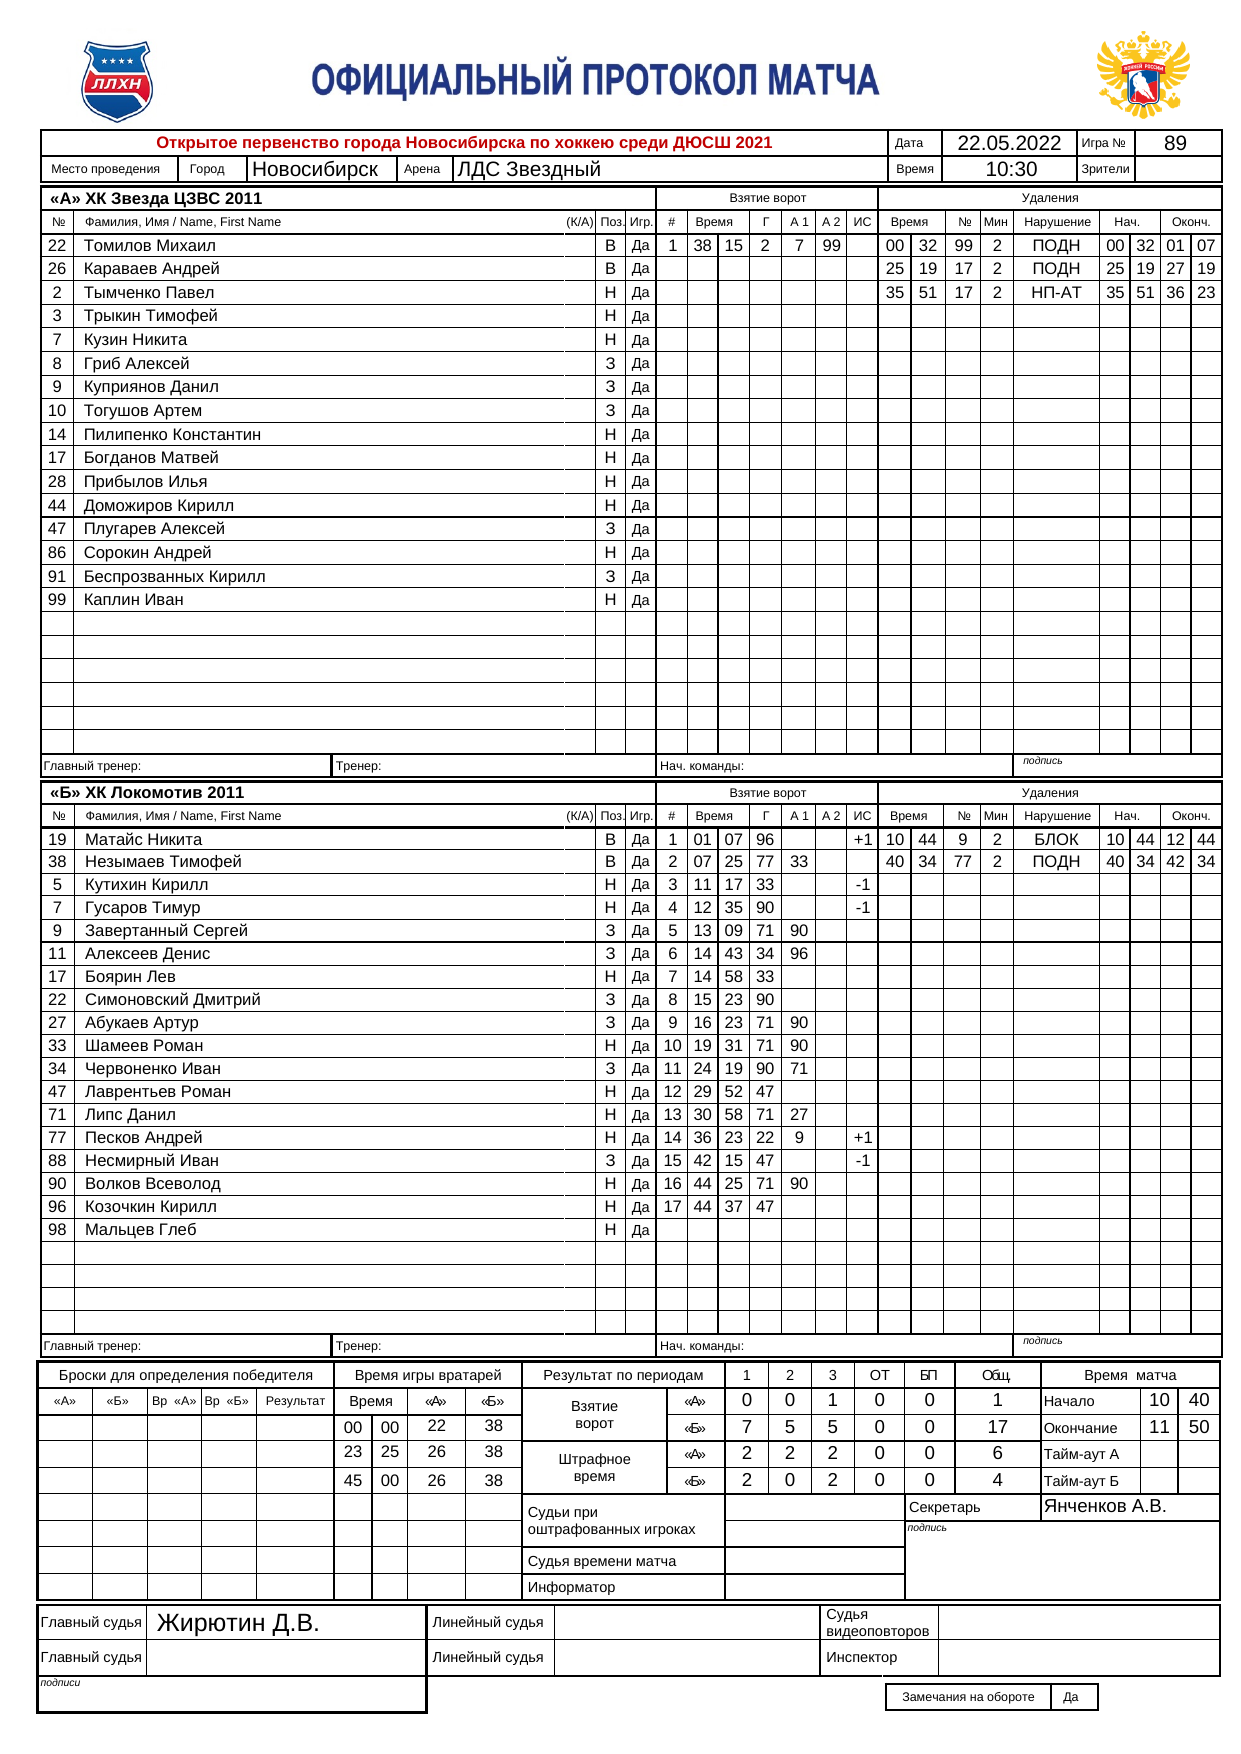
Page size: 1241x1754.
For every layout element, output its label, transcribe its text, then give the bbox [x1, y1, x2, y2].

table_cell [719, 352, 749, 374]
table_cell подписи [39, 1677, 425, 1711]
table_cell [1014, 518, 1099, 540]
table_cell [1131, 636, 1160, 658]
table_cell [688, 1311, 717, 1333]
table_cell Доможиров Кирилл [74, 494, 564, 516]
table_cell Время [335, 1389, 407, 1413]
table_cell 14 [42, 423, 73, 445]
table_cell Да [626, 850, 655, 872]
table_cell [981, 707, 1013, 729]
table_cell [373, 1574, 407, 1599]
table_cell [202, 1574, 256, 1599]
table_cell [688, 423, 717, 445]
table_cell [1131, 1265, 1160, 1287]
table_cell [879, 588, 910, 611]
table_cell Червоненко Иван [75, 1058, 564, 1079]
table_cell [782, 730, 815, 753]
table_cell [335, 1547, 371, 1573]
table_cell [1100, 683, 1129, 706]
table_cell [657, 1311, 687, 1333]
table_cell [981, 612, 1013, 634]
table_cell 23 [1192, 281, 1221, 303]
table_cell [981, 989, 1013, 1011]
table_cell 10 [42, 399, 73, 422]
table_cell [847, 612, 877, 634]
table_cell [912, 966, 943, 987]
table_cell [1192, 494, 1221, 516]
table_cell 0 [905, 1442, 954, 1467]
table_cell 9 [782, 1127, 815, 1149]
table_cell [719, 281, 749, 303]
table_cell [1141, 1468, 1177, 1493]
table_cell [981, 470, 1013, 493]
table_cell № [42, 805, 74, 826]
table_cell [726, 1521, 904, 1546]
table_cell [981, 423, 1013, 445]
table_cell Томилов Михаил [74, 235, 564, 256]
table_cell Волков Всеволод [75, 1173, 564, 1195]
table_cell [626, 683, 655, 706]
table_cell [1100, 1035, 1129, 1057]
table_cell [912, 636, 945, 658]
table_cell [847, 328, 877, 351]
table_cell [816, 423, 846, 445]
table_cell 19 [1131, 257, 1160, 280]
table_cell [408, 1521, 465, 1546]
table_cell [750, 423, 781, 445]
table_cell [782, 1242, 815, 1264]
table_cell 71 [782, 1058, 815, 1079]
table_cell [879, 1150, 910, 1172]
table_cell [981, 446, 1013, 469]
table_cell Да [626, 565, 655, 587]
table_cell [981, 1219, 1013, 1241]
table_cell [555, 1606, 819, 1639]
table_cell 2 [812, 1442, 854, 1467]
table_cell [657, 1265, 687, 1287]
table_cell В [596, 235, 625, 256]
table_cell 10 [657, 1035, 687, 1057]
table_cell 19 [719, 1058, 749, 1079]
table_cell [946, 565, 980, 587]
table_header БП [905, 1363, 954, 1387]
table_cell Янченков А.В. [1042, 1495, 1219, 1520]
table_cell [750, 541, 781, 564]
table_cell [1192, 1150, 1221, 1172]
table_cell [750, 707, 781, 729]
table_cell 98 [42, 1219, 74, 1241]
table_cell Да [626, 588, 655, 611]
table_cell [879, 730, 910, 753]
table_cell Тренер: [333, 755, 655, 776]
table_cell [688, 494, 717, 516]
table_cell [879, 518, 910, 540]
table_cell Да [626, 1058, 655, 1079]
table_cell [816, 541, 846, 564]
table_cell [1161, 1104, 1190, 1126]
table_cell [946, 659, 980, 682]
table_cell [1100, 376, 1129, 398]
table_cell 31 [719, 1035, 749, 1057]
table_cell Симоновский Дмитрий [75, 989, 564, 1011]
table_cell [912, 1081, 943, 1103]
table_cell [782, 352, 815, 374]
table_cell [1192, 423, 1221, 445]
table_cell 71 [42, 1104, 74, 1126]
table_cell Н [596, 423, 625, 445]
table_cell [847, 376, 877, 398]
table_cell [847, 730, 877, 753]
table_cell [1014, 966, 1099, 987]
table_cell № [944, 805, 980, 826]
table_cell [879, 612, 910, 634]
table_cell [847, 423, 877, 445]
table_cell [847, 1196, 877, 1218]
table_cell Новосибирск [248, 157, 396, 181]
table_cell [1161, 896, 1190, 918]
table_cell [719, 494, 749, 516]
table_cell [912, 494, 945, 516]
table_cell [1100, 989, 1129, 1011]
table_header 2 [769, 1363, 811, 1387]
table_cell 40 [1179, 1389, 1219, 1413]
table_cell 37 [719, 1196, 749, 1218]
table_cell [912, 896, 943, 918]
table_cell [39, 1547, 92, 1573]
table_cell [657, 683, 687, 706]
table_cell [782, 305, 815, 327]
table_cell [74, 707, 564, 729]
table_cell 34 [1192, 850, 1221, 872]
table_cell [75, 1288, 564, 1310]
table_cell Да [626, 352, 655, 374]
table_cell [750, 399, 781, 422]
table_cell Н [596, 896, 625, 918]
table_cell [1014, 920, 1099, 941]
table_cell ПОДН [1014, 850, 1099, 872]
table_cell [93, 1521, 147, 1546]
table_cell Да [626, 896, 655, 918]
table_cell 07 [688, 850, 717, 872]
table_cell 96 [750, 829, 781, 849]
table_cell Судьи при оштрафованных игроках [523, 1495, 724, 1546]
table_cell 38 [688, 235, 717, 256]
table_cell [1131, 588, 1160, 611]
table_cell [912, 1058, 943, 1079]
table_cell [1099, 1682, 1220, 1711]
table_cell [726, 1548, 904, 1573]
table_cell [1161, 612, 1190, 634]
table_cell [750, 328, 781, 351]
table_cell [1131, 943, 1160, 964]
table_cell [1131, 659, 1160, 682]
table_cell [1131, 470, 1160, 493]
table_cell [879, 1012, 910, 1033]
table_cell 17 [946, 281, 980, 303]
table_cell [1100, 943, 1129, 964]
table_cell 9 [42, 376, 73, 398]
table_cell 32 [1131, 235, 1160, 256]
table_cell [944, 1012, 980, 1033]
table_cell [1100, 1311, 1129, 1333]
table_cell Куприянов Данил [74, 376, 564, 398]
table_cell 16 [688, 1012, 717, 1033]
table_cell 10 [879, 829, 910, 849]
table_cell [1014, 305, 1099, 327]
table_cell Гусаров Тимур [75, 896, 564, 918]
table_cell Н [596, 1196, 625, 1218]
table_header Взятие ворот [657, 783, 877, 803]
table_cell З [596, 943, 625, 964]
table_cell [981, 376, 1013, 398]
table_cell [565, 281, 595, 303]
table_cell [1192, 446, 1221, 469]
table_cell [373, 1521, 407, 1546]
table_cell [750, 1311, 781, 1333]
table_cell 22 [42, 235, 73, 256]
table_cell [657, 376, 687, 398]
table_cell 47 [750, 1196, 781, 1218]
table_cell [202, 1547, 256, 1573]
table_cell Плугарев Алексей [74, 518, 564, 540]
table_cell [148, 1521, 201, 1546]
table_cell 34 [42, 1058, 74, 1079]
table_cell [657, 588, 687, 611]
table_cell [879, 1104, 910, 1126]
table_cell [782, 612, 815, 634]
table_cell [847, 470, 877, 493]
table_cell [782, 494, 815, 516]
table_cell [912, 399, 945, 422]
table_cell [782, 565, 815, 587]
table_cell [816, 896, 846, 918]
table_cell [879, 352, 910, 374]
table_cell [688, 541, 717, 564]
table_cell 7 [657, 966, 687, 987]
table_cell 09 [719, 920, 749, 941]
table_cell [750, 281, 781, 303]
table_cell [565, 1058, 595, 1079]
table_cell [565, 896, 595, 918]
table_cell Гриб Алексей [74, 352, 564, 374]
table_cell [912, 1242, 943, 1264]
table_cell [1131, 1173, 1160, 1195]
table_cell [1192, 305, 1221, 327]
table_cell З [596, 565, 625, 587]
table_cell [782, 518, 815, 540]
table_cell [148, 1494, 201, 1520]
table_cell [883, 1677, 1220, 1681]
table_cell [879, 707, 910, 729]
table_cell [944, 1173, 980, 1195]
table_cell [782, 399, 815, 422]
table_cell [816, 588, 846, 611]
table_cell 47 [750, 1150, 781, 1172]
table_cell [1014, 1219, 1099, 1241]
table_cell 12 [1161, 829, 1190, 849]
table_cell [750, 1288, 781, 1310]
table_cell [335, 1494, 371, 1520]
table_cell [816, 1288, 846, 1310]
table_cell Н [596, 1219, 625, 1241]
table_cell [816, 328, 846, 351]
table_cell [816, 989, 846, 1011]
table_cell [981, 1150, 1013, 1172]
table_cell [1014, 989, 1099, 1011]
table_cell [75, 1311, 564, 1333]
table_cell № [946, 211, 980, 233]
table_cell [879, 494, 910, 516]
table_cell [147, 1640, 425, 1675]
table_cell [912, 683, 945, 706]
table_cell [1192, 1196, 1221, 1218]
table_cell [1100, 707, 1129, 729]
table_cell 47 [750, 1081, 781, 1103]
table_cell 7 [782, 235, 815, 256]
table_cell 2 [981, 850, 1013, 872]
table_cell [847, 281, 877, 303]
table_header Дата [889, 131, 941, 155]
table_cell [944, 1150, 980, 1172]
table_cell [1100, 730, 1129, 753]
table_cell [1131, 1081, 1160, 1103]
table_cell [1161, 565, 1190, 587]
table_cell 4 [657, 896, 687, 918]
table_cell [750, 636, 781, 658]
table_cell [944, 1081, 980, 1103]
table_cell [257, 1416, 333, 1440]
table_cell [596, 1242, 625, 1264]
table_header «А» ХК Звезда ЦЗВС 2011 [42, 188, 655, 209]
table_cell [565, 1242, 595, 1264]
table_cell 35 [719, 896, 749, 918]
table_cell ПОДН [1014, 257, 1099, 280]
table_cell 00 [373, 1416, 407, 1440]
table_cell [565, 518, 595, 540]
table_cell [1100, 1265, 1129, 1287]
table_cell [1014, 636, 1099, 658]
table_cell [1161, 659, 1190, 682]
table_cell [565, 541, 595, 564]
table_cell 90 [42, 1173, 74, 1195]
table_cell [466, 1521, 521, 1546]
table_cell 3 [42, 305, 73, 327]
table_cell [1161, 730, 1190, 753]
table_cell [719, 707, 749, 729]
table_cell [1161, 636, 1190, 658]
table_cell [408, 1547, 465, 1573]
table_cell Главный судья [39, 1606, 146, 1639]
table_header ОТ [855, 1363, 904, 1387]
table_cell 23 [719, 1012, 749, 1033]
table_cell 17 [946, 257, 980, 280]
table_cell [782, 588, 815, 611]
table_cell [816, 1311, 846, 1333]
table_cell Караваев Андрей [74, 257, 564, 280]
table_cell [719, 257, 749, 280]
table_cell [1014, 896, 1099, 918]
table_cell [912, 1127, 943, 1149]
table_header Взятие ворот [657, 188, 877, 209]
table_cell 35 [1100, 281, 1129, 303]
table_cell 44 [688, 1196, 717, 1218]
table_cell Да [626, 1173, 655, 1195]
table_cell [657, 659, 687, 682]
table_cell [879, 1242, 910, 1264]
table_cell [816, 565, 846, 587]
table_cell [657, 328, 687, 351]
table_cell 19 [42, 829, 74, 849]
table_cell [1192, 920, 1221, 941]
table_cell Н [596, 281, 625, 303]
table_cell Н [596, 1081, 625, 1103]
table_cell [946, 612, 980, 634]
table_cell [1014, 730, 1099, 753]
table_cell Н [596, 1173, 625, 1195]
table_cell [879, 659, 910, 682]
table_cell [847, 659, 877, 682]
table_cell [1100, 565, 1129, 587]
table_cell Н [596, 328, 625, 351]
table_cell [782, 376, 815, 398]
table_cell [946, 328, 980, 351]
table_cell [657, 399, 687, 422]
table_cell Н [596, 1104, 625, 1126]
table_cell Тайм-аут Б [1042, 1468, 1140, 1493]
table_cell [565, 659, 595, 682]
table_cell Да [626, 1196, 655, 1218]
table_cell [912, 1288, 943, 1310]
table_cell [1161, 518, 1190, 540]
table_cell 2 [981, 281, 1013, 303]
table_cell [42, 1311, 74, 1333]
table_cell [847, 518, 877, 540]
table_cell Линейный судья [428, 1640, 554, 1675]
table_cell [782, 1288, 815, 1310]
table_cell [1192, 352, 1221, 374]
table_cell [816, 446, 846, 469]
table_cell [1131, 518, 1160, 540]
table_cell [750, 446, 781, 469]
table_cell [1131, 1219, 1160, 1241]
table_cell 1 [657, 235, 687, 256]
table_header Замечания на обороте [887, 1685, 1050, 1709]
table_cell [816, 1196, 846, 1218]
table_cell [657, 730, 687, 753]
table_cell 36 [688, 1127, 717, 1149]
table_cell [1100, 1196, 1129, 1218]
table_cell 0 [769, 1389, 811, 1413]
table_cell [93, 1468, 147, 1493]
table_cell Да [626, 399, 655, 422]
table_cell 26 [408, 1468, 465, 1493]
table_cell [257, 1574, 333, 1599]
table_cell [782, 989, 815, 1011]
table_cell Г [750, 805, 781, 826]
table_cell [565, 1035, 595, 1057]
table_cell [1161, 423, 1190, 445]
table_cell 2 [657, 850, 687, 872]
table_cell Козочкин Кирилл [75, 1196, 564, 1218]
table_cell [1100, 470, 1129, 493]
table_cell А 2 [816, 805, 846, 826]
table_cell Время [889, 157, 941, 181]
table_cell 2 [981, 235, 1013, 256]
table_cell [719, 1265, 749, 1287]
table_cell Игр. [626, 211, 655, 233]
table_cell [688, 612, 717, 634]
table_cell [750, 1265, 781, 1287]
table_cell [719, 565, 749, 587]
table_cell [1131, 1104, 1160, 1126]
table_cell [847, 636, 877, 658]
table_cell 71 [750, 1173, 781, 1195]
table_cell Каплин Иван [74, 588, 564, 611]
table_cell [1161, 1311, 1190, 1333]
table_cell [565, 1127, 595, 1149]
table_cell [944, 989, 980, 1011]
table_cell [879, 636, 910, 658]
table_cell [782, 829, 815, 849]
table_cell [719, 683, 749, 706]
table_cell -1 [847, 1150, 877, 1172]
table_cell [1100, 305, 1129, 327]
table_cell [719, 1219, 749, 1241]
table_cell [847, 399, 877, 422]
table_cell [816, 1265, 846, 1287]
table_cell 0 [726, 1389, 768, 1413]
table_cell Н [596, 966, 625, 987]
table_cell 1 [812, 1389, 854, 1413]
table_cell 52 [719, 1081, 749, 1103]
table_cell [782, 328, 815, 351]
table_cell [879, 1196, 910, 1218]
table_cell [74, 612, 564, 634]
table_cell [782, 446, 815, 469]
table_cell [688, 352, 717, 374]
table_cell Нарушение [1014, 211, 1099, 233]
table_cell Оконч. [1161, 805, 1221, 826]
table_cell [879, 399, 910, 422]
table_cell 42 [1161, 850, 1190, 872]
table_cell [1131, 683, 1160, 706]
table_cell [1161, 446, 1190, 469]
table_cell 90 [750, 896, 781, 918]
table_cell 11 [688, 874, 717, 895]
table_cell Да [626, 920, 655, 941]
table_cell [1100, 966, 1129, 987]
table_cell [565, 1173, 595, 1195]
table_cell [565, 1219, 595, 1241]
table_cell [816, 707, 846, 729]
table_cell [816, 518, 846, 540]
table_cell [981, 328, 1013, 351]
table_cell 32 [912, 235, 945, 256]
table_cell [657, 494, 687, 516]
table_cell [688, 399, 717, 422]
table_cell [847, 1058, 877, 1079]
table_cell [944, 1196, 980, 1218]
table_cell 15 [719, 235, 749, 256]
table_cell [565, 257, 595, 280]
table_cell [657, 1288, 687, 1310]
table_cell [1131, 1035, 1160, 1057]
table_cell [596, 1265, 625, 1287]
table_cell Кутихин Кирилл [75, 874, 564, 895]
table_cell Время [879, 211, 945, 233]
table_cell [565, 565, 595, 587]
table_cell [879, 966, 910, 987]
table_cell Тренер: [333, 1335, 655, 1356]
table_cell 33 [750, 966, 781, 987]
table_header Да [1052, 1685, 1097, 1709]
table_cell [466, 1494, 521, 1520]
table_cell [912, 874, 943, 895]
table_cell 90 [782, 1012, 815, 1033]
table_cell 96 [42, 1196, 74, 1218]
table_cell 26 [42, 257, 73, 280]
table_cell [1161, 1288, 1190, 1310]
table_cell [1100, 352, 1129, 374]
table_cell [946, 730, 980, 753]
table_cell ИС [847, 805, 877, 826]
table_cell 19 [1192, 257, 1221, 280]
table_cell [42, 1265, 74, 1287]
table_cell [1192, 636, 1221, 658]
table_cell 2 [726, 1442, 768, 1467]
table_cell Сорокин Андрей [74, 541, 564, 564]
table_cell [1014, 1104, 1099, 1126]
table_cell [879, 1081, 910, 1103]
table_cell [75, 1242, 564, 1264]
table_cell 22 [750, 1127, 781, 1149]
table_cell [1192, 874, 1221, 895]
table_cell [944, 1035, 980, 1057]
table_cell Да [626, 829, 655, 849]
table_cell [782, 896, 815, 918]
table_cell [1161, 1127, 1190, 1149]
table_cell [946, 376, 980, 398]
table_cell 0 [905, 1389, 954, 1413]
table_cell [750, 376, 781, 398]
table_cell [816, 1242, 846, 1264]
table_cell 34 [750, 943, 781, 964]
table_cell 33 [42, 1035, 74, 1057]
table_cell [847, 1265, 877, 1287]
table_cell 5 [657, 920, 687, 941]
table_cell [1161, 1035, 1190, 1057]
table_cell [946, 423, 980, 445]
table_cell [847, 1288, 877, 1310]
table_cell [1192, 565, 1221, 587]
table_header 1 [726, 1363, 768, 1387]
table_cell Мин [981, 211, 1013, 233]
table_cell [39, 1494, 92, 1520]
table_cell [626, 707, 655, 729]
table_cell 33 [782, 850, 815, 872]
table_cell 99 [816, 235, 846, 256]
table_cell 00 [335, 1416, 371, 1440]
table_cell 3 [657, 874, 687, 895]
table_cell Пилипенко Константин [74, 423, 564, 445]
table_cell [719, 446, 749, 469]
table_cell [1014, 1012, 1099, 1033]
table_cell [944, 1104, 980, 1126]
table_cell 19 [688, 1035, 717, 1057]
table_cell [1014, 1058, 1099, 1079]
table_cell [373, 1547, 407, 1573]
table_cell [1100, 1127, 1129, 1149]
table_cell [1192, 966, 1221, 987]
table_cell [42, 1288, 74, 1310]
table_cell [42, 1242, 74, 1264]
table_cell [847, 1219, 877, 1241]
table_cell [1192, 1035, 1221, 1057]
table_cell [1192, 1311, 1221, 1333]
table_cell [596, 612, 625, 634]
table_cell [626, 1265, 655, 1287]
table_cell [42, 730, 73, 753]
table_cell [879, 328, 910, 351]
table_cell ЛДС Звездный [454, 157, 887, 181]
table_cell [1014, 1288, 1099, 1310]
table_cell [912, 1104, 943, 1126]
table_cell [912, 565, 945, 587]
table_cell [408, 1574, 465, 1599]
table_cell [847, 920, 877, 941]
table_cell [816, 1104, 846, 1126]
table_cell [1131, 376, 1160, 398]
table_cell [912, 470, 945, 493]
table_cell Липс Данил [75, 1104, 564, 1126]
table_cell Да [626, 874, 655, 895]
table_cell 17 [719, 874, 749, 895]
table_cell [981, 305, 1013, 327]
table_cell [1192, 1058, 1221, 1079]
table_cell 0 [855, 1389, 904, 1413]
table_cell [782, 966, 815, 987]
table_cell З [596, 920, 625, 941]
table_cell [148, 1416, 201, 1440]
table_header 3 [812, 1363, 854, 1387]
table_cell [782, 1150, 815, 1172]
table_cell [626, 612, 655, 634]
table_cell [750, 588, 781, 611]
table_cell [1131, 1150, 1160, 1172]
table_cell Да [626, 328, 655, 351]
table_cell [1161, 305, 1190, 327]
table_cell [912, 612, 945, 634]
table_cell [565, 1288, 595, 1310]
table_cell [912, 1196, 943, 1218]
table_cell [657, 446, 687, 469]
table_cell [1192, 683, 1221, 706]
table_cell [688, 376, 717, 398]
table_cell [1100, 1012, 1129, 1033]
table_cell [1131, 966, 1160, 987]
table_cell [912, 328, 945, 351]
table_cell 7 [42, 328, 73, 351]
table_cell З [596, 1058, 625, 1079]
table_cell 12 [688, 896, 717, 918]
table_cell 38 [42, 850, 74, 872]
table_cell [565, 494, 595, 516]
table_cell Беспрозванных Кирилл [74, 565, 564, 587]
table_cell [1161, 541, 1190, 564]
table_cell подпись [906, 1522, 1219, 1599]
table_cell 2 [981, 829, 1013, 849]
table_cell [565, 352, 595, 374]
table_cell [688, 730, 717, 753]
table_cell [981, 1127, 1013, 1149]
table_cell [981, 1058, 1013, 1079]
table_cell Боярин Лев [75, 966, 564, 987]
table_cell Да [626, 989, 655, 1011]
table_cell [39, 1441, 92, 1467]
table_header 89 [1136, 131, 1221, 155]
table_cell [816, 257, 846, 280]
table_cell [626, 1242, 655, 1264]
table_cell [335, 1521, 371, 1546]
table_cell [1014, 446, 1099, 469]
table_header Броски для определения победителя [39, 1363, 333, 1387]
table_cell [39, 1574, 92, 1599]
table_cell [657, 352, 687, 374]
table_cell 0 [905, 1468, 954, 1493]
table_cell [912, 423, 945, 445]
table_cell [1192, 1242, 1221, 1264]
table_cell 23 [719, 1127, 749, 1149]
table_cell [657, 541, 687, 564]
table_header Игра № [1078, 131, 1134, 155]
table_cell [565, 588, 595, 611]
table_cell [1014, 1173, 1099, 1195]
table_cell [912, 518, 945, 540]
table_cell 27 [1161, 257, 1190, 280]
table_cell [657, 1242, 687, 1264]
table_cell [816, 730, 846, 753]
table_header 22.05.2022 [943, 131, 1076, 155]
table_cell [202, 1416, 256, 1440]
table_cell 10:30 [943, 157, 1076, 181]
table_cell [565, 1196, 595, 1218]
table_cell [657, 565, 687, 587]
table_cell [1014, 659, 1099, 682]
table_cell [816, 1012, 846, 1033]
table_cell [657, 281, 687, 303]
table_cell Н [596, 446, 625, 469]
table_cell [816, 1173, 846, 1195]
table_cell «Б » [466, 1389, 521, 1413]
table_cell Зрители [1078, 157, 1134, 181]
table_cell 47 [42, 1081, 74, 1103]
table_cell [596, 1288, 625, 1310]
table_cell [912, 1035, 943, 1057]
table_cell 22 [408, 1416, 465, 1440]
table_cell [750, 730, 781, 753]
table_cell [816, 399, 846, 422]
table_cell [782, 470, 815, 493]
table_cell Лаврентьев Роман [75, 1081, 564, 1103]
table_cell [719, 1311, 749, 1333]
table_cell [1131, 874, 1160, 895]
table_cell «А» [668, 1389, 724, 1413]
table_cell [1014, 541, 1099, 564]
table_cell Главный тренер: [42, 755, 330, 776]
table_cell Тогушов Артем [74, 399, 564, 422]
table_cell 14 [657, 1127, 687, 1149]
table_cell [1192, 1127, 1221, 1149]
table_cell [657, 707, 687, 729]
table_cell «А» [408, 1389, 465, 1413]
table_cell [847, 352, 877, 374]
table_header Открытое первенство города Новосибирска по хоккею среди ДЮСШ 2021 [42, 131, 887, 155]
table_cell [719, 376, 749, 398]
table_cell [1161, 943, 1190, 964]
table_cell [719, 399, 749, 422]
table_cell [981, 352, 1013, 374]
table_cell [565, 470, 595, 493]
table_cell [879, 541, 910, 564]
table_cell 15 [719, 1150, 749, 1172]
table_cell Жирютин Д.В. [147, 1606, 425, 1639]
table_cell [1161, 588, 1190, 611]
table_cell [816, 874, 846, 895]
table_cell 19 [912, 257, 945, 280]
table_cell [944, 1127, 980, 1149]
table_cell [879, 1219, 910, 1241]
table_cell [1161, 1219, 1190, 1241]
table_cell 29 [688, 1081, 717, 1103]
table_cell 58 [719, 966, 749, 987]
table_cell Песков Андрей [75, 1127, 564, 1149]
table_cell 5 [812, 1415, 854, 1440]
table_cell [719, 588, 749, 611]
table_cell [1192, 943, 1221, 964]
table_cell [816, 1219, 846, 1241]
table_cell Судья видеоповторов [821, 1606, 938, 1639]
table_cell [1014, 470, 1099, 493]
table_cell З [596, 376, 625, 398]
table_cell -1 [847, 896, 877, 918]
table_cell [879, 1058, 910, 1079]
table_cell [565, 966, 595, 987]
table_cell 40 [879, 850, 910, 872]
table_cell [847, 305, 877, 327]
table_cell 9 [657, 1012, 687, 1033]
table_cell Начало [1042, 1389, 1140, 1413]
table_cell [688, 1288, 717, 1310]
table_cell [688, 281, 717, 303]
table_cell [1192, 1104, 1221, 1126]
table_cell [74, 683, 564, 706]
table_cell [1014, 376, 1099, 398]
table_cell [944, 874, 980, 895]
table_cell [565, 612, 595, 634]
table_cell (К/А) [565, 211, 595, 233]
table_cell [1014, 1150, 1099, 1172]
table_cell [912, 1311, 943, 1333]
table_cell ПОДН [1014, 235, 1099, 256]
table_cell [879, 1265, 910, 1287]
table_cell [782, 683, 815, 706]
table_cell 8 [42, 352, 73, 374]
table_cell [1131, 1196, 1160, 1218]
table_cell [944, 1058, 980, 1079]
table_cell 15 [657, 1150, 687, 1172]
table_cell 22 [42, 989, 74, 1011]
table_cell [847, 446, 877, 469]
table_cell [1161, 328, 1190, 351]
table_cell [39, 1416, 92, 1440]
table_cell [782, 1196, 815, 1218]
table_cell 34 [1131, 850, 1160, 872]
table_cell 17 [956, 1415, 1040, 1440]
table_cell 30 [688, 1104, 717, 1126]
table_cell Н [596, 494, 625, 516]
table_cell [912, 352, 945, 374]
table_cell Штрафное время [523, 1442, 666, 1493]
table_cell Информатор [523, 1575, 724, 1599]
table_cell [466, 1574, 521, 1599]
table_cell «А» [39, 1389, 92, 1413]
table_cell [912, 920, 943, 941]
table_cell [782, 423, 815, 445]
table_cell [719, 730, 749, 753]
table_cell Да [626, 376, 655, 398]
table_cell [596, 730, 625, 753]
table_cell 07 [1192, 235, 1221, 256]
table_cell 23 [719, 989, 749, 1011]
table_cell 01 [1161, 235, 1190, 256]
table_cell 96 [782, 943, 815, 964]
table_cell 0 [855, 1442, 904, 1467]
table_cell [879, 920, 910, 941]
table_cell [847, 966, 877, 987]
table_cell «Б» [668, 1468, 724, 1493]
table_cell [879, 423, 910, 445]
table_cell [1131, 707, 1160, 729]
table_cell [981, 1288, 1013, 1310]
table_cell [565, 1150, 595, 1172]
table_cell Да [626, 1104, 655, 1126]
table_cell Нач. [1100, 805, 1160, 826]
table_cell [42, 707, 73, 729]
table_cell [565, 235, 595, 256]
table_cell [688, 328, 717, 351]
table_cell [565, 989, 595, 1011]
table_cell [1131, 1242, 1160, 1264]
table_cell [1192, 707, 1221, 729]
table_cell [981, 541, 1013, 564]
table_cell 11 [1141, 1415, 1177, 1440]
table_cell Секретарь [906, 1495, 1040, 1520]
table_cell [1014, 1081, 1099, 1103]
table_cell 27 [42, 1012, 74, 1033]
table_cell [981, 1265, 1013, 1287]
table_cell Да [626, 518, 655, 540]
table_cell [1131, 1311, 1160, 1333]
table_cell Время [688, 211, 749, 233]
table_cell [981, 1173, 1013, 1195]
table_cell 7 [726, 1415, 768, 1440]
table_cell [1131, 494, 1160, 516]
table_cell [912, 1219, 943, 1241]
table_cell [981, 730, 1013, 753]
table_cell [1131, 1012, 1160, 1033]
table_cell 44 [1192, 829, 1221, 849]
table_cell [39, 1521, 92, 1546]
table_cell [879, 1288, 910, 1310]
table_cell [847, 683, 877, 706]
table_cell # [657, 211, 687, 233]
table_cell [565, 1104, 595, 1126]
table_cell [1100, 1242, 1129, 1264]
table_cell 25 [373, 1441, 407, 1467]
table_header Удаления [879, 783, 1221, 803]
table_cell 6 [956, 1442, 1040, 1467]
table_cell 9 [42, 920, 74, 941]
table_cell [782, 1081, 815, 1103]
table_cell 2 [750, 235, 781, 256]
table_cell [981, 966, 1013, 987]
table_cell [816, 683, 846, 706]
table_cell [782, 281, 815, 303]
table_cell «Б» [668, 1415, 724, 1440]
table_cell [879, 989, 910, 1011]
table_cell Н [596, 470, 625, 493]
table_cell [1014, 399, 1099, 422]
table_cell [1161, 1058, 1190, 1079]
table_cell [1131, 730, 1160, 753]
table_cell [912, 446, 945, 469]
table_cell 88 [42, 1150, 74, 1172]
table_cell [565, 1265, 595, 1287]
table_cell [565, 1081, 595, 1103]
table_cell [946, 588, 980, 611]
table_cell Тайм-аут А [1042, 1441, 1140, 1467]
table_cell [1014, 707, 1099, 729]
table_cell Место проведения [42, 157, 177, 181]
table_cell [555, 1640, 819, 1675]
table_cell Да [626, 541, 655, 564]
table_cell [688, 305, 717, 327]
table_cell [1100, 446, 1129, 469]
table_cell [565, 683, 595, 706]
table_cell 90 [782, 1035, 815, 1057]
table_cell 2 [981, 257, 1013, 280]
table_cell 90 [782, 1173, 815, 1195]
table_cell Время [688, 805, 749, 826]
table_cell 11 [657, 1058, 687, 1079]
table_cell [719, 659, 749, 682]
table_cell [428, 1677, 882, 1711]
table_cell Взятие ворот [523, 1389, 666, 1440]
table_cell [688, 588, 717, 611]
table_cell [879, 305, 910, 327]
table_cell [1192, 470, 1221, 493]
table_cell [816, 612, 846, 634]
table_cell 15 [688, 989, 717, 1011]
table_header Удаления [879, 188, 1221, 209]
table_cell [1192, 399, 1221, 422]
table_cell 17 [657, 1196, 687, 1218]
table_cell [1161, 683, 1190, 706]
table_cell 01 [688, 829, 717, 849]
table_cell [657, 305, 687, 327]
table_cell З [596, 352, 625, 374]
table_cell [1131, 1127, 1160, 1149]
table_cell [816, 494, 846, 516]
table_cell [1014, 1127, 1099, 1149]
table_cell [981, 1035, 1013, 1057]
table_cell [981, 683, 1013, 706]
table_header Общ. [956, 1363, 1040, 1387]
table_cell Город [179, 157, 246, 181]
table_cell 0 [855, 1415, 904, 1440]
table_cell [1131, 446, 1160, 469]
table_cell [912, 1012, 943, 1033]
table_cell [257, 1441, 333, 1467]
table_cell [565, 829, 595, 849]
table_cell [847, 1242, 877, 1264]
table_cell [719, 305, 749, 327]
table_cell [847, 565, 877, 587]
table_cell 47 [42, 518, 73, 540]
table_cell [879, 943, 910, 964]
table_cell [688, 659, 717, 682]
table_cell [981, 896, 1013, 918]
table_cell 34 [912, 850, 943, 872]
table_cell Да [626, 1127, 655, 1149]
table_cell [1014, 874, 1099, 895]
table_cell [847, 989, 877, 1011]
table_cell 9 [944, 829, 980, 849]
table_cell В [596, 829, 625, 849]
table_cell Нач. команды: [657, 755, 1012, 776]
table_cell 4 [956, 1468, 1040, 1493]
table_cell [1192, 541, 1221, 564]
table_cell [879, 896, 910, 918]
table_cell Да [626, 1150, 655, 1172]
table_cell Да [626, 305, 655, 327]
table_cell [816, 281, 846, 303]
table_cell 27 [782, 1104, 815, 1126]
table_cell [782, 659, 815, 682]
table_cell [1192, 1012, 1221, 1033]
table_cell Вр «А» [148, 1389, 201, 1413]
table_cell [981, 659, 1013, 682]
table_cell 6 [657, 943, 687, 964]
table_cell [782, 707, 815, 729]
table_cell [1192, 1265, 1221, 1287]
table_cell А 1 [782, 211, 815, 233]
table_cell 38 [466, 1468, 521, 1493]
table_cell [847, 235, 877, 256]
table_cell ИС [847, 211, 877, 233]
table_cell В [596, 850, 625, 872]
table_cell [912, 1173, 943, 1195]
table_cell [657, 423, 687, 445]
table_cell [981, 1012, 1013, 1033]
table_cell [565, 1311, 595, 1333]
table_cell Мин [981, 805, 1013, 826]
table_cell [1100, 1173, 1129, 1195]
table_cell 86 [42, 541, 73, 564]
table_cell [750, 470, 781, 493]
table_cell Н [596, 1127, 625, 1149]
table_cell [1100, 874, 1129, 895]
table_cell Н [596, 305, 625, 327]
table_cell [816, 1081, 846, 1103]
table_cell 28 [42, 470, 73, 493]
table_cell 24 [688, 1058, 717, 1079]
table_cell [1100, 920, 1129, 941]
table_cell Результат [257, 1389, 333, 1413]
table_cell [981, 399, 1013, 422]
table_cell [42, 636, 73, 658]
table_cell [1131, 423, 1160, 445]
table_cell [688, 518, 717, 540]
table_cell [981, 494, 1013, 516]
table_cell [688, 683, 717, 706]
table_cell [1014, 1265, 1099, 1287]
table_cell [1161, 1012, 1190, 1033]
table_cell 11 [42, 943, 74, 964]
table_cell БЛОК [1014, 829, 1099, 849]
table_cell [912, 1265, 943, 1287]
table_cell Арена [398, 157, 452, 181]
table_cell [912, 305, 945, 327]
table_cell [1014, 423, 1099, 445]
table_cell [1131, 565, 1160, 587]
table_cell [946, 399, 980, 422]
table_cell Г [750, 211, 781, 233]
table_cell З [596, 989, 625, 1011]
table_cell [688, 636, 717, 658]
table_cell [750, 518, 781, 540]
table_cell [879, 1173, 910, 1195]
table_cell [1100, 636, 1129, 658]
table_cell [1014, 1196, 1099, 1218]
table_cell [1100, 1058, 1129, 1079]
table_cell [74, 636, 564, 658]
table_cell Шамеев Роман [75, 1035, 564, 1057]
table_cell [944, 966, 980, 987]
table_cell [42, 612, 73, 634]
table_cell [626, 1311, 655, 1333]
table_cell 2 [769, 1442, 811, 1467]
table_cell 25 [879, 257, 910, 280]
table_cell [1100, 399, 1129, 422]
table_cell 07 [719, 829, 749, 849]
table_cell [946, 494, 980, 516]
table_cell [657, 257, 687, 280]
table_cell 38 [466, 1416, 521, 1440]
table_cell [202, 1468, 256, 1493]
table_cell [719, 518, 749, 540]
table_cell [1100, 494, 1129, 516]
table_cell [565, 1012, 595, 1033]
table_cell [688, 1219, 717, 1241]
table_cell Главный тренер: [42, 1335, 330, 1356]
table_cell [719, 1242, 749, 1264]
table_cell [596, 1311, 625, 1333]
table_cell [782, 257, 815, 280]
table_cell 71 [750, 920, 781, 941]
table_cell [912, 1150, 943, 1172]
table_cell [148, 1574, 201, 1599]
table_cell [1100, 1081, 1129, 1103]
table_cell [879, 683, 910, 706]
table_cell [565, 446, 595, 469]
table_cell 42 [688, 1150, 717, 1172]
table_cell [202, 1521, 256, 1546]
table_cell [93, 1547, 147, 1573]
table_cell # [657, 805, 687, 826]
table_cell [981, 943, 1013, 964]
table_cell [981, 1311, 1013, 1333]
table_cell 10 [1141, 1389, 1177, 1413]
table_cell [1014, 352, 1099, 374]
table_cell [847, 850, 877, 872]
table_cell подпись [1014, 1335, 1221, 1356]
table_cell [1179, 1468, 1219, 1493]
table_cell [565, 920, 595, 941]
table_cell [1161, 966, 1190, 987]
table_cell Фамилия, Имя / Name, First Name [75, 805, 565, 826]
table_cell [981, 565, 1013, 587]
table_cell [1192, 376, 1221, 398]
table_cell 2 [726, 1468, 768, 1493]
table_cell [42, 659, 73, 682]
table_cell [1100, 612, 1129, 634]
table_cell [565, 423, 595, 445]
table_cell [408, 1494, 465, 1520]
table_cell [816, 966, 846, 987]
table_cell [1131, 1058, 1160, 1079]
table_cell [816, 659, 846, 682]
table_cell 50 [1179, 1415, 1219, 1440]
table_cell Окончание [1042, 1415, 1140, 1440]
table_cell 43 [719, 943, 749, 964]
table_cell Да [626, 1035, 655, 1057]
table_cell [816, 376, 846, 398]
table_cell 40 [1100, 850, 1129, 872]
table_cell 44 [42, 494, 73, 516]
table_cell [981, 874, 1013, 895]
table_cell 90 [750, 1058, 781, 1079]
table_cell [879, 1035, 910, 1057]
table_cell 5 [769, 1415, 811, 1440]
table_cell [847, 943, 877, 964]
table_cell Линейный судья [428, 1606, 554, 1639]
table_cell [1014, 612, 1099, 634]
table_cell [981, 588, 1013, 611]
table_cell [1141, 1441, 1177, 1467]
table_cell [1014, 683, 1099, 706]
table_cell 14 [688, 966, 717, 987]
table_cell [148, 1468, 201, 1493]
table_cell [1014, 588, 1099, 611]
table_cell Завертанный Сергей [75, 920, 564, 941]
table_cell [565, 636, 595, 658]
table_cell +1 [847, 1127, 877, 1149]
table_cell 10 [1100, 829, 1129, 849]
table_cell [1161, 1242, 1190, 1264]
table_cell [1161, 1081, 1190, 1103]
table_cell 1 [956, 1389, 1040, 1413]
table_cell Богданов Матвей [74, 446, 564, 469]
table_cell [816, 850, 846, 872]
table_cell Судья времени матча [523, 1548, 724, 1573]
table_cell 90 [782, 920, 815, 941]
table_cell [750, 612, 781, 634]
table_cell 00 [879, 235, 910, 256]
table_cell [946, 541, 980, 564]
table_cell Н [596, 541, 625, 564]
table_cell [912, 989, 943, 1011]
table_cell 44 [1131, 829, 1160, 849]
table_cell А 2 [816, 211, 846, 233]
table_cell [946, 305, 980, 327]
table_cell [1161, 874, 1190, 895]
table_cell Да [626, 423, 655, 445]
table_cell [1192, 1173, 1221, 1195]
table_cell 17 [42, 966, 74, 987]
table_cell [912, 943, 943, 964]
table_cell [719, 423, 749, 445]
table_cell [1192, 588, 1221, 611]
table_cell [257, 1494, 333, 1520]
table_cell [1131, 612, 1160, 634]
table_cell [565, 707, 595, 729]
table_cell Фамилия, Имя / Name, First Name [74, 211, 565, 233]
table_cell [657, 636, 687, 658]
table_cell [1131, 328, 1160, 351]
table_cell [847, 1173, 877, 1195]
table_cell [466, 1547, 521, 1573]
table_cell [981, 1104, 1013, 1126]
table_cell [688, 565, 717, 587]
table_cell «А» [668, 1442, 724, 1467]
table_cell 90 [750, 989, 781, 1011]
table_cell (К/А) [565, 805, 595, 826]
table_cell [981, 920, 1013, 941]
table_cell [816, 1127, 846, 1149]
table_cell [596, 683, 625, 706]
table_cell Да [626, 1219, 655, 1241]
table_cell [373, 1494, 407, 1520]
table_cell [750, 352, 781, 374]
table_cell [1131, 541, 1160, 564]
table_cell [847, 257, 877, 280]
table_cell [816, 1035, 846, 1057]
table_cell [879, 470, 910, 493]
table_cell Н [596, 874, 625, 895]
table_cell Да [626, 943, 655, 964]
table_cell [1192, 518, 1221, 540]
table_cell [944, 896, 980, 918]
table_cell 77 [750, 850, 781, 872]
table_cell [879, 1311, 910, 1333]
table_cell [657, 518, 687, 540]
table_cell [847, 1081, 877, 1103]
table_cell [1161, 1150, 1190, 1172]
table_cell [596, 636, 625, 658]
table_cell [1192, 1219, 1221, 1241]
table_cell [782, 1219, 815, 1241]
table_cell [782, 874, 815, 895]
table_cell 8 [657, 989, 687, 1011]
table_cell 38 [466, 1441, 521, 1467]
table_cell Тымченко Павел [74, 281, 564, 303]
table_cell [816, 636, 846, 658]
table_cell [148, 1547, 201, 1573]
table_cell [1161, 1265, 1190, 1287]
table_cell [750, 257, 781, 280]
table_cell [816, 352, 846, 374]
table_cell [565, 305, 595, 327]
table_cell [1131, 305, 1160, 327]
table_cell Да [626, 1081, 655, 1103]
table_cell 44 [912, 829, 943, 849]
table_cell 00 [1100, 235, 1129, 256]
table_cell [1161, 920, 1190, 941]
table_cell [565, 730, 595, 753]
table_cell № [42, 211, 73, 233]
table_cell Инспектор [821, 1640, 938, 1675]
table_header «Б» ХК Локомотив 2011 [42, 783, 655, 803]
table_cell [719, 541, 749, 564]
table_cell [782, 636, 815, 658]
table_cell [1014, 494, 1099, 516]
table_cell [939, 1640, 1219, 1675]
table_cell [782, 1311, 815, 1333]
table_cell Нач. [1100, 211, 1160, 233]
table_cell [1131, 399, 1160, 422]
table_cell [1131, 896, 1160, 918]
picture [5, 28, 1197, 129]
table_cell [1161, 989, 1190, 1011]
table_cell [626, 659, 655, 682]
table_cell Поз. [596, 211, 625, 233]
table_cell [1100, 423, 1129, 445]
table_cell [1100, 1288, 1129, 1310]
table_cell [750, 565, 781, 587]
table_cell [719, 636, 749, 658]
table_cell [657, 470, 687, 493]
table_cell 71 [750, 1035, 781, 1057]
table_cell 23 [335, 1441, 371, 1467]
table_cell Абукаев Артур [75, 1012, 564, 1033]
table_cell 45 [335, 1468, 371, 1493]
table_cell [782, 1265, 815, 1287]
table_cell [1014, 565, 1099, 587]
table_cell 35 [879, 281, 910, 303]
table_cell [1192, 659, 1221, 682]
table_cell 99 [946, 235, 980, 256]
table_cell З [596, 1150, 625, 1172]
table_cell [1131, 989, 1160, 1011]
table_cell [565, 943, 595, 964]
table_cell 71 [750, 1012, 781, 1033]
table_cell З [596, 1012, 625, 1033]
table_cell Поз. [596, 805, 625, 826]
table_cell Да [626, 235, 655, 256]
table_cell [148, 1441, 201, 1467]
table_cell [1100, 518, 1129, 540]
table_cell [946, 707, 980, 729]
table_cell [202, 1494, 256, 1520]
table_cell [565, 874, 595, 895]
table_cell [626, 730, 655, 753]
table_cell Трыкин Тимофей [74, 305, 564, 327]
table_cell [1100, 896, 1129, 918]
table_cell З [596, 399, 625, 422]
table_cell 0 [769, 1468, 811, 1493]
table_cell [1100, 659, 1129, 682]
table_cell [1161, 352, 1190, 374]
table_cell [944, 1311, 980, 1333]
table_cell [74, 730, 564, 753]
table_cell Алексеев Денис [75, 943, 564, 964]
table_cell Да [626, 966, 655, 987]
table_cell [847, 541, 877, 564]
table_cell [1161, 376, 1190, 398]
table_cell [816, 1058, 846, 1079]
table_cell [946, 636, 980, 658]
table_cell [688, 446, 717, 469]
table_cell 58 [719, 1104, 749, 1126]
table_cell [847, 588, 877, 611]
table_cell [912, 659, 945, 682]
table_cell [1014, 1311, 1099, 1333]
table_cell 25 [719, 850, 749, 872]
table_cell 77 [42, 1127, 74, 1149]
table_cell 99 [42, 588, 73, 611]
table_cell В [596, 257, 625, 280]
table_header Время матча [1042, 1363, 1219, 1387]
table_cell [626, 636, 655, 658]
table_cell [1014, 328, 1099, 351]
table_cell 25 [1100, 257, 1129, 280]
table_cell Н [596, 588, 625, 611]
table_cell [93, 1494, 147, 1520]
table_cell [1192, 730, 1221, 753]
table_cell [816, 829, 846, 849]
table_cell [1131, 1288, 1160, 1310]
table_cell Несмирный Иван [75, 1150, 564, 1172]
table_cell [1161, 399, 1190, 422]
table_cell [981, 636, 1013, 658]
table_cell 2 [812, 1468, 854, 1493]
table_cell [565, 328, 595, 351]
table_cell [912, 707, 945, 729]
table_cell [816, 305, 846, 327]
table_cell [719, 328, 749, 351]
table_cell [981, 1242, 1013, 1264]
table_cell [202, 1441, 256, 1467]
table_cell 13 [657, 1104, 687, 1126]
table_cell [981, 518, 1013, 540]
table_cell [946, 683, 980, 706]
table_cell [946, 446, 980, 469]
table_cell Да [626, 446, 655, 469]
table_cell [1014, 1242, 1099, 1264]
table_cell [719, 612, 749, 634]
table_cell подпись [1014, 755, 1221, 776]
table_cell [1100, 328, 1129, 351]
table_cell 33 [750, 874, 781, 895]
table_cell [816, 1150, 846, 1172]
table_cell [657, 1219, 687, 1241]
table_cell [1014, 1035, 1099, 1057]
table_cell З [596, 518, 625, 540]
table_cell -1 [847, 874, 877, 895]
table_cell [981, 1196, 1013, 1218]
table_cell [944, 1242, 980, 1264]
table_cell [335, 1574, 371, 1599]
table_cell 0 [905, 1415, 954, 1440]
table_cell [1014, 943, 1099, 964]
table_cell Время [879, 805, 943, 826]
table_cell [1100, 1104, 1129, 1126]
table_cell [1100, 588, 1129, 611]
table_cell [719, 1288, 749, 1310]
table_cell 77 [944, 850, 980, 872]
table_cell [750, 305, 781, 327]
table_cell [1192, 328, 1221, 351]
table_cell 1 [657, 829, 687, 849]
table_cell Да [626, 494, 655, 516]
table_cell [1161, 494, 1190, 516]
table_cell [565, 376, 595, 398]
table_cell [946, 518, 980, 540]
table_cell «Б» [93, 1389, 147, 1413]
table_cell Игр. [626, 805, 655, 826]
table_cell Нарушение [1014, 805, 1099, 826]
table_cell [816, 943, 846, 964]
table_cell [847, 1311, 877, 1333]
table_cell Матайс Никита [75, 829, 564, 849]
table_cell [596, 707, 625, 729]
table_cell 16 [657, 1173, 687, 1195]
table_cell [912, 376, 945, 398]
table_cell [750, 683, 781, 706]
table_cell [719, 470, 749, 493]
table_cell Да [626, 470, 655, 493]
table_cell Да [626, 257, 655, 280]
table_cell 91 [42, 565, 73, 587]
table_cell Вр «Б» [202, 1389, 256, 1413]
table_cell [1192, 989, 1221, 1011]
table_cell [75, 1265, 564, 1287]
table_cell [912, 730, 945, 753]
table_cell [93, 1416, 147, 1440]
table_cell [981, 1081, 1013, 1103]
table_cell [879, 446, 910, 469]
table_cell [626, 1288, 655, 1310]
table_cell Нач. команды: [657, 1335, 1012, 1356]
table_cell [879, 376, 910, 398]
table_cell [688, 1265, 717, 1287]
table_cell 26 [408, 1441, 465, 1467]
table_cell [257, 1547, 333, 1573]
table_cell Н [596, 1035, 625, 1057]
table_cell [944, 1219, 980, 1241]
table_cell [750, 1219, 781, 1241]
table_cell Прибылов Илья [74, 470, 564, 493]
table_cell [42, 683, 73, 706]
table_cell [750, 494, 781, 516]
table_cell 17 [42, 446, 73, 469]
table_cell [39, 1468, 92, 1493]
table_cell 14 [688, 943, 717, 964]
table_header Результат по периодам [523, 1363, 724, 1387]
table_cell [1131, 920, 1160, 941]
table_cell [688, 1242, 717, 1264]
table_cell [1100, 1219, 1129, 1241]
table_cell [879, 874, 910, 895]
table_cell [946, 352, 980, 374]
table_cell [816, 470, 846, 493]
table_cell [1161, 1196, 1190, 1218]
table_cell [1192, 1288, 1221, 1310]
table_cell А 1 [782, 805, 815, 826]
table_cell [1131, 352, 1160, 374]
table_cell 44 [688, 1173, 717, 1195]
table_cell [257, 1521, 333, 1546]
table_cell [912, 588, 945, 611]
table_cell [939, 1606, 1219, 1639]
table_cell [1136, 157, 1221, 181]
table_cell 00 [373, 1468, 407, 1493]
table_cell 51 [912, 281, 945, 303]
table_cell 12 [657, 1081, 687, 1103]
table_cell 71 [750, 1104, 781, 1126]
table_cell 13 [688, 920, 717, 941]
table_cell Оконч. [1161, 211, 1221, 233]
table_cell 36 [1161, 281, 1190, 303]
table_cell [944, 943, 980, 964]
table_cell [1100, 541, 1129, 564]
table_cell [1179, 1441, 1219, 1467]
table_cell [1161, 707, 1190, 729]
table_cell 25 [719, 1173, 749, 1195]
table_cell 2 [42, 281, 73, 303]
table_cell [1100, 1150, 1129, 1172]
table_cell [565, 399, 595, 422]
table_cell [847, 1104, 877, 1126]
table_cell НП-АТ [1014, 281, 1099, 303]
table_cell Главный судья [39, 1640, 146, 1675]
table_cell [688, 257, 717, 280]
table_cell [944, 920, 980, 941]
table_cell 0 [855, 1468, 904, 1493]
table_header Время игры вратарей [335, 1363, 521, 1387]
table_cell [688, 470, 717, 493]
table_cell [782, 541, 815, 564]
table_cell [879, 565, 910, 587]
table_cell [879, 1127, 910, 1149]
table_cell 5 [42, 874, 74, 895]
table_cell [750, 659, 781, 682]
table_cell 7 [42, 896, 74, 918]
table_cell [847, 494, 877, 516]
table_cell [1192, 896, 1221, 918]
table_cell [596, 659, 625, 682]
table_cell [688, 707, 717, 729]
table_cell [726, 1495, 904, 1520]
table_cell [93, 1574, 147, 1599]
table_cell [1161, 470, 1190, 493]
table_cell [847, 707, 877, 729]
table_cell [750, 1242, 781, 1264]
table_cell Незымаев Тимофей [75, 850, 564, 872]
table_cell [946, 470, 980, 493]
table_cell [93, 1441, 147, 1467]
table_cell Мальцев Глеб [75, 1219, 564, 1241]
table_cell [565, 850, 595, 872]
table_cell [726, 1575, 904, 1599]
table_cell Да [626, 1012, 655, 1033]
table_cell [944, 1265, 980, 1287]
table_cell Да [626, 281, 655, 303]
table_cell [944, 1288, 980, 1310]
table_cell [74, 659, 564, 682]
table_cell [816, 920, 846, 941]
table_cell +1 [847, 829, 877, 849]
table_cell [912, 541, 945, 564]
table_cell 51 [1131, 281, 1160, 303]
table_cell [847, 1012, 877, 1033]
table_cell [657, 612, 687, 634]
table_cell [1192, 1081, 1221, 1103]
table_cell [1161, 1173, 1190, 1195]
table_cell [847, 1035, 877, 1057]
table_cell Кузин Никита [74, 328, 564, 351]
table_cell [1192, 612, 1221, 634]
table_cell [257, 1468, 333, 1493]
